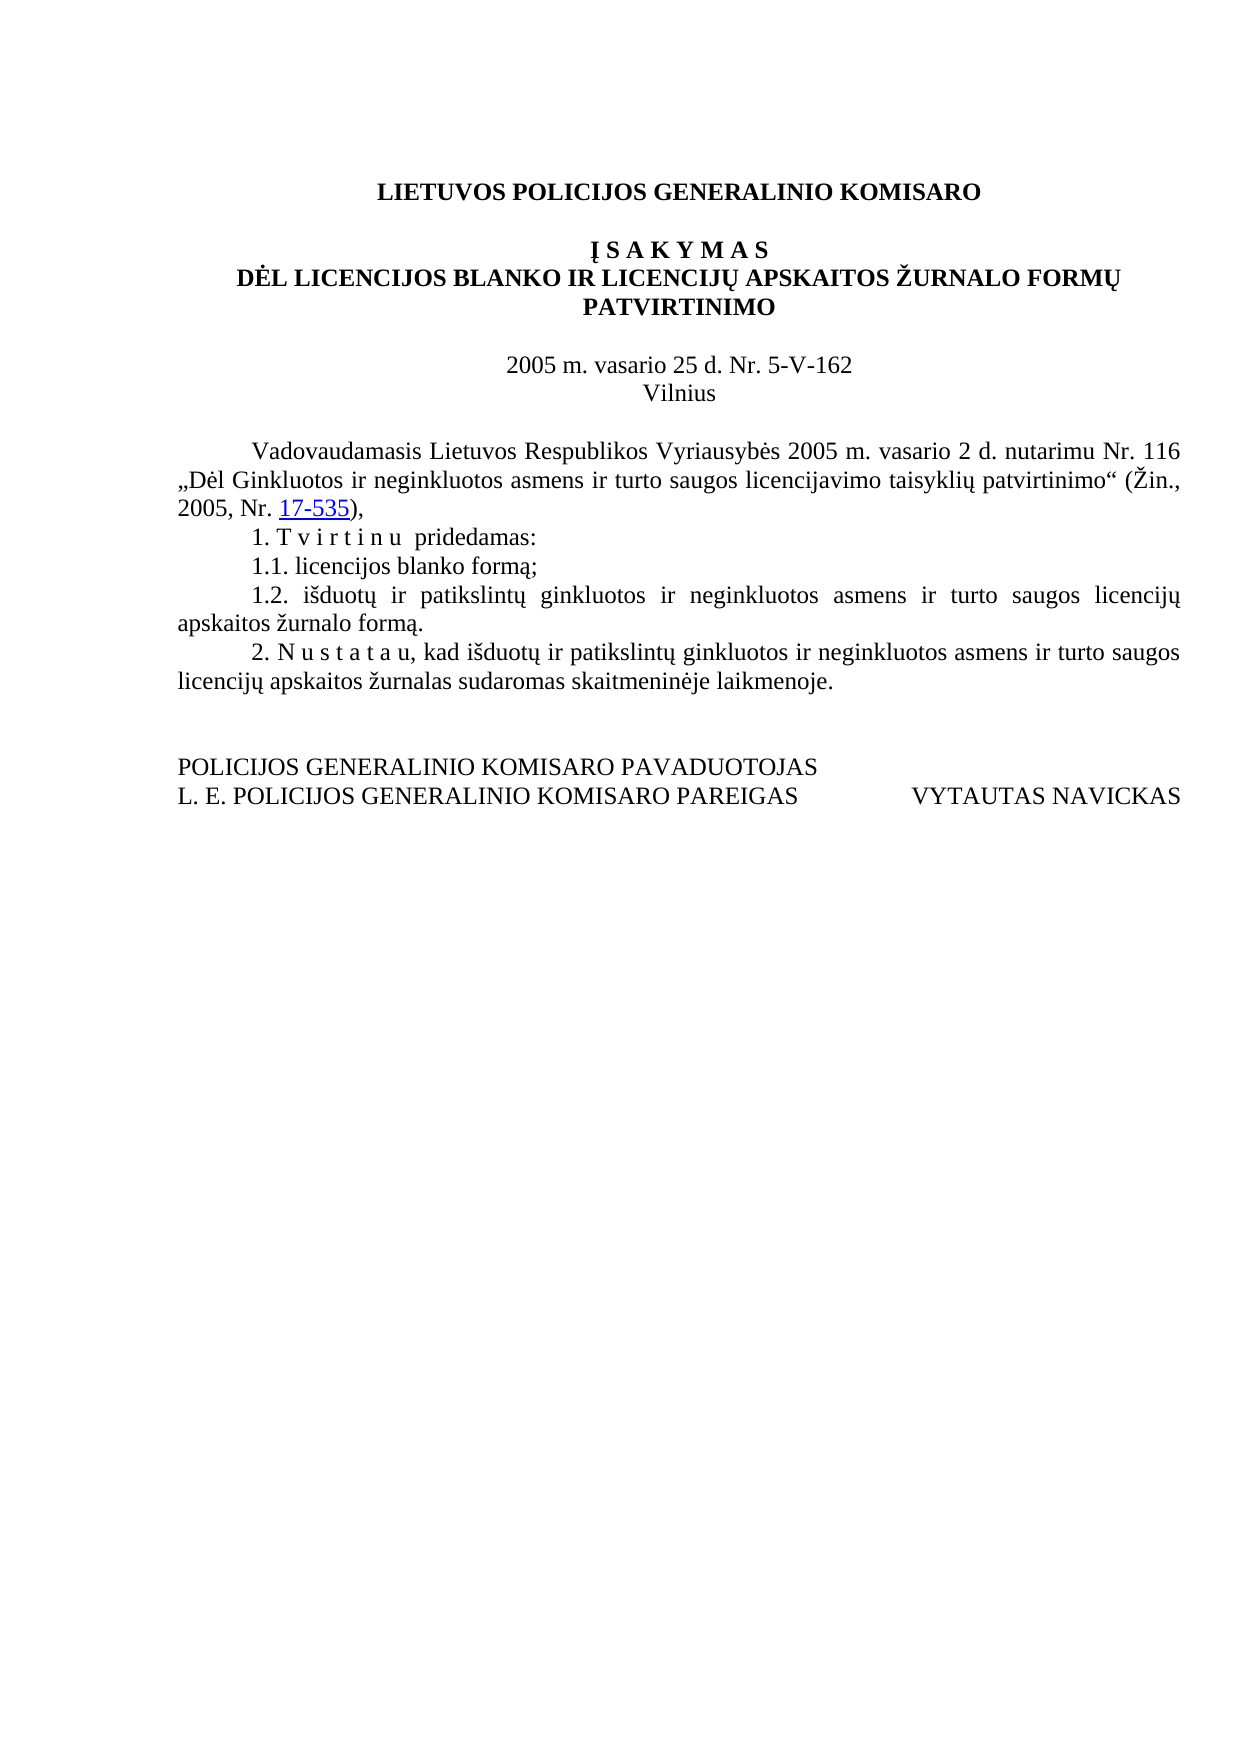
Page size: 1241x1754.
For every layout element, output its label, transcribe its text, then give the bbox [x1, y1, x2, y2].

text DĖL LICENCIJOS BLANKO IR LICENCIJŲ APSKAITOS ŽURNALO FORMŲ PATVIRTINIMO [177, 263, 1181, 321]
text Vilnius [177, 378, 1181, 407]
text 1.1. licencijos blanko formą; [177, 551, 1181, 580]
text 2. Nustatau, kad išduotų ir patikslintų ginkluotos ir neginkluotos asmens ir turto saugos licencijų apskaitos žurnalas sudaromas skaitmeninėje laikmenoje. [177, 637, 1181, 695]
text L. E. POLICIJOS GENERALINIO KOMISARO PAREIGAS VYTAUTAS NAVICKAS [177, 781, 1181, 810]
text POLICIJOS GENERALINIO KOMISARO PAVADUOTOJAS [177, 752, 1181, 781]
text 2005 m. vasario 25 d. Nr. 5-V-162 [177, 350, 1181, 378]
text 1. Tvirtinu pridedamas: [177, 522, 1181, 551]
text 1.2. išduotų ir patikslintų ginkluotos ir neginkluotos asmens ir turto saugos licencijų apskaitos žurnalo formą. [177, 580, 1181, 637]
text Į S A K Y M A S [177, 235, 1181, 263]
text LIETUVOS POLICIJOS GENERALINIO KOMISARO [177, 177, 1181, 206]
text Vadovaudamasis Lietuvos Respublikos Vyriausybės 2005 m. vasario 2 d. nutarimu Nr. 116 „Dėl Ginkluotos ir neginkluotos asmens ir turto saugos licencijavimo taisyklių patvirtinimo“ (Žin., 2005, Nr. 17-535), [177, 436, 1181, 522]
